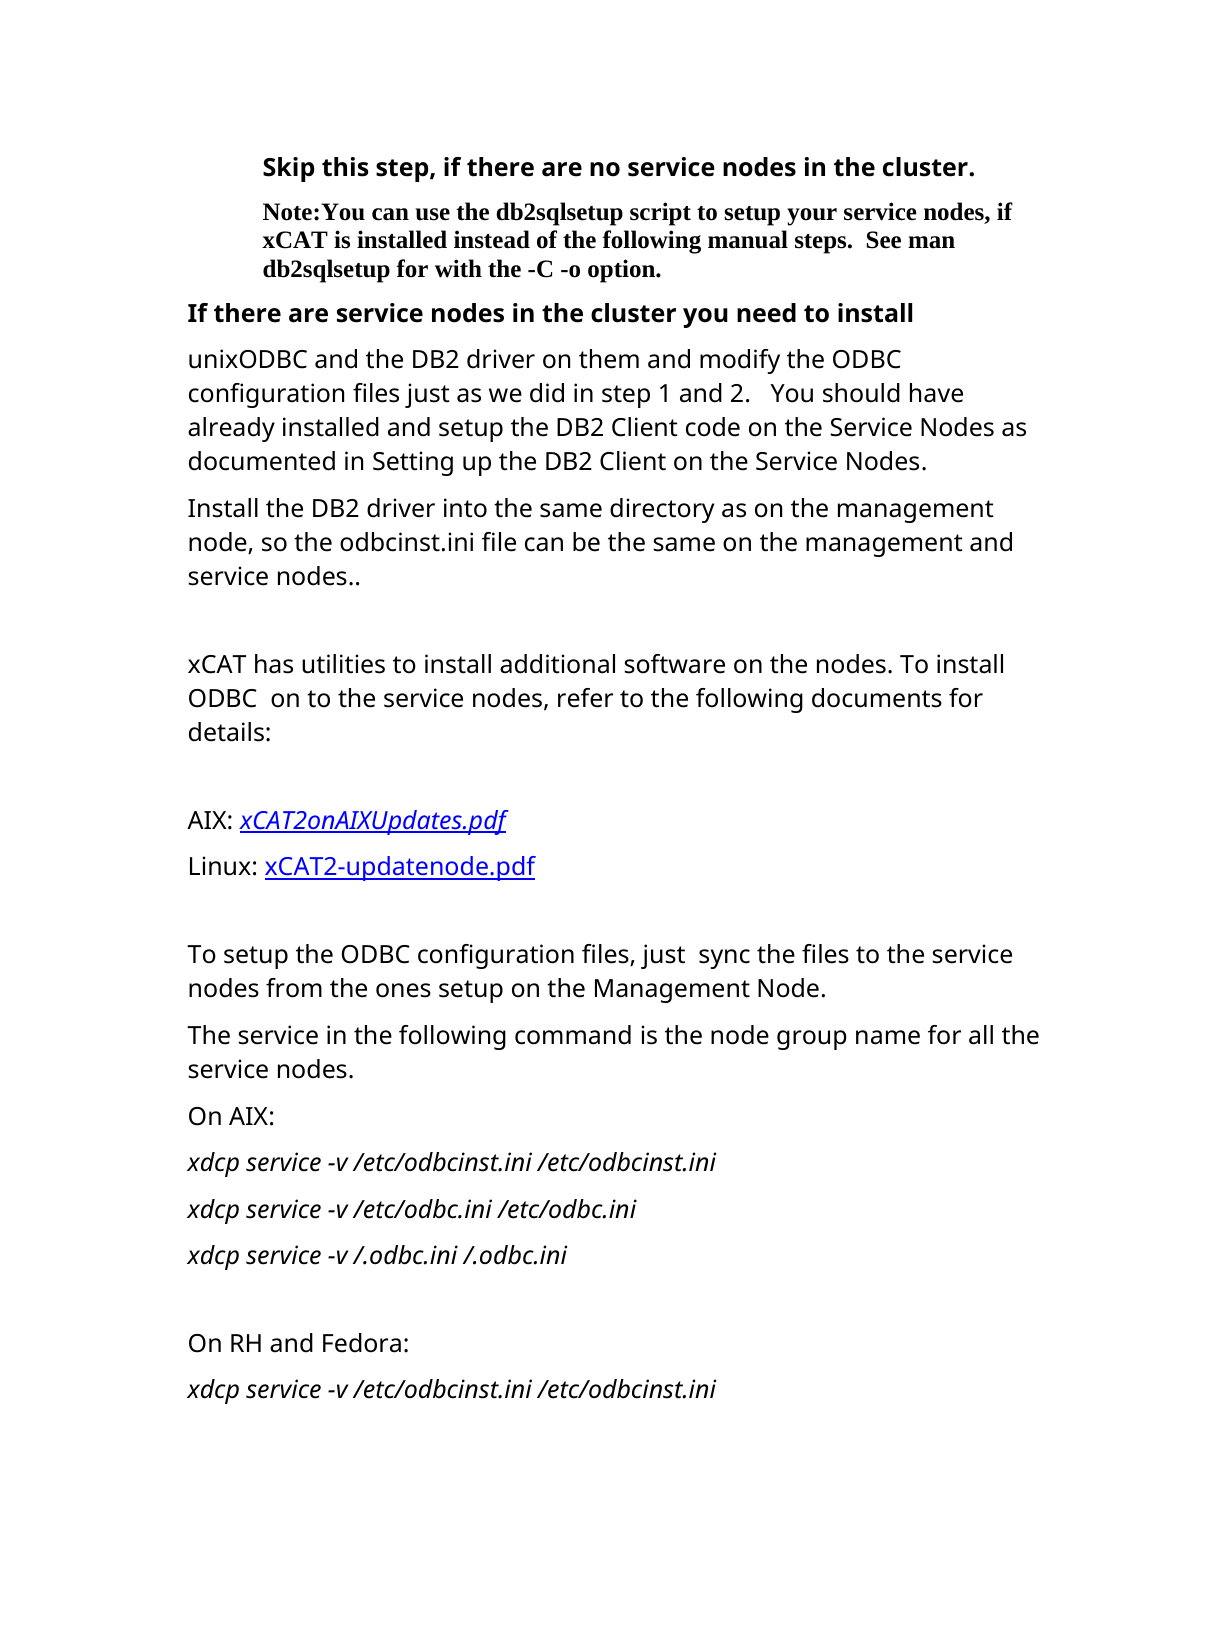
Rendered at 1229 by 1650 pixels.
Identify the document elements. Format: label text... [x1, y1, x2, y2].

text xdcp service -v /.odbc.ini /.odbc.ini [187, 1238, 1041, 1272]
text Install the DB2 driver into the same directory as on the management node, so the odbcinst.ini file can be the same on the management and service nodes.. [187, 491, 1041, 593]
text AIX: xCAT2onAIXUpdates.pdf [187, 802, 1041, 837]
text The service in the following command is the node group name for all the service nodes. [187, 1017, 1041, 1086]
text xdcp service -v /etc/odbcinst.ini /etc/odbcinst.ini [187, 1145, 1041, 1179]
text If there are service nodes in the cluster you need to install [187, 295, 1041, 329]
text Linux: xCAT2-updatenode.pdf [187, 849, 1041, 883]
text On AIX: [187, 1098, 1041, 1132]
text unixODBC and the DB2 driver on them and modify the ODBC configuration files just as we did in step 1 and 2. You should have already installed and setup the DB2 Client code on the Service Nodes as documented in Setting up the DB2 Client on the Service Nodes. [187, 342, 1041, 478]
list Skip this step, if there are no service nodes in the cluster. [225, 150, 1041, 184]
text To setup the ODBC configuration files, just sync the files to the service nodes from the ones setup on the Management Node. [187, 937, 1041, 1005]
text xdcp service -v /etc/odbcinst.ini /etc/odbcinst.ini [187, 1372, 1041, 1406]
text xCAT has utilities to install additional software on the nodes. To install ODBC on to the service nodes, refer to the following documents for details: [187, 647, 1041, 749]
text On RH and Fedora: [187, 1326, 1041, 1360]
text xdcp service -v /etc/odbc.ini /etc/odbc.ini [187, 1191, 1041, 1225]
list Note:You can use the db2sqlsetup script to setup your service nodes, if xCAT is installed instead of the following manual steps. See man db2sqlsetup for with the -C -o option. [225, 197, 1041, 283]
